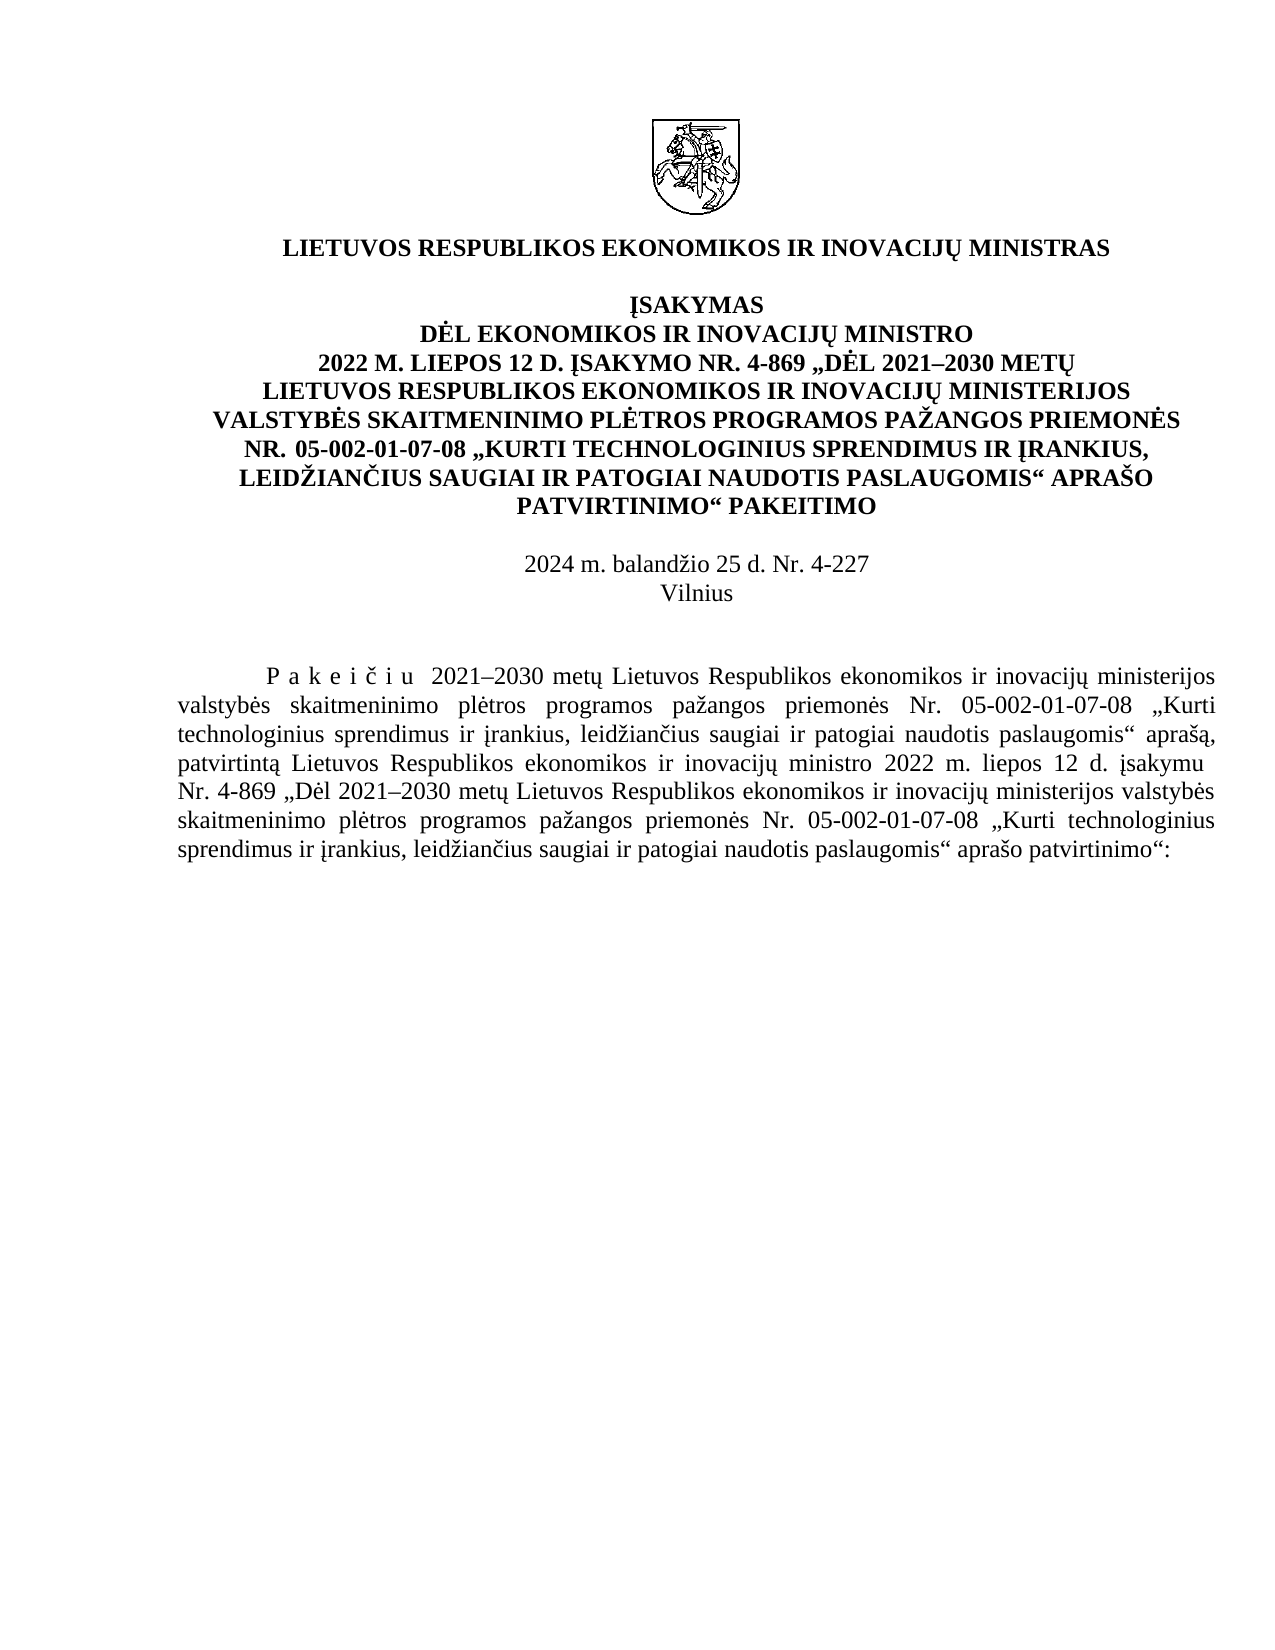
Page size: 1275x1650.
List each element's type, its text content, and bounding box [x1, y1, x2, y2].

text 2022 m. LIEPOS 12 d. įsakymo Nr. 4-869 „DĖL 2021–2030 METŲ [177, 348, 1216, 376]
text įsakymas [177, 290, 1216, 319]
text Vilnius [177, 578, 1216, 606]
text NR. 05-002-01-07-08 „KURTI TECHNOLOGINIUS SPRENDIMUS IR ĮRANKIUS, LEIDŽIANČIUS SAUGIAI IR PATOGIAI NAUDOTIS PASLAUGOMIS“ APRAŠO PATVIRTINIMO“ PAKEITIMO [177, 434, 1216, 520]
text LIETUVOS RESPUBLIKOS Ekonomikos ir inovacijų MINISTRAS [177, 233, 1216, 261]
text 2024 m. balandžio 25 d. Nr. 4-227 [177, 549, 1216, 578]
text LIETUVOS RESPUBLIKOS EKONOMIKOS IR INOVACIJŲ MINISTERIJOS [177, 376, 1216, 405]
text VALSTYBĖS SKAITMENINIMO PLĖTROS PROGRAMOS PAŽANGOS PRIEMONĖS [177, 405, 1216, 434]
text P a k e i č i u 2021–2030 metų Lietuvos Respublikos ekonomikos ir inovacijų ministerijos valstybės skaitmeninimo plėtros programos pažangos priemonės Nr. 05-002-01-07-08 „Kurti technologinius sprendimus ir įrankius, leidžiančius saugiai ir patogiai naudotis paslaugomis“ aprašą, patvirtintą Lietuvos Respublikos ekonomikos ir inovacijų ministro 2022 m. liepos 12 d. įsakymu Nr. 4-869 „Dėl 2021–2030 metų Lietuvos Respublikos ekonomikos ir inovacijų ministerijos valstybės skaitmeninimo plėtros programos pažangos priemonės Nr. 05-002-01-07-08 „Kurti technologinius sprendimus ir įrankius, leidžiančius saugiai ir patogiai naudotis paslaugomis“ aprašo patvirtinimo“: [177, 661, 1216, 863]
text dėl ekonomikos ir inovacijų ministro [177, 319, 1216, 348]
